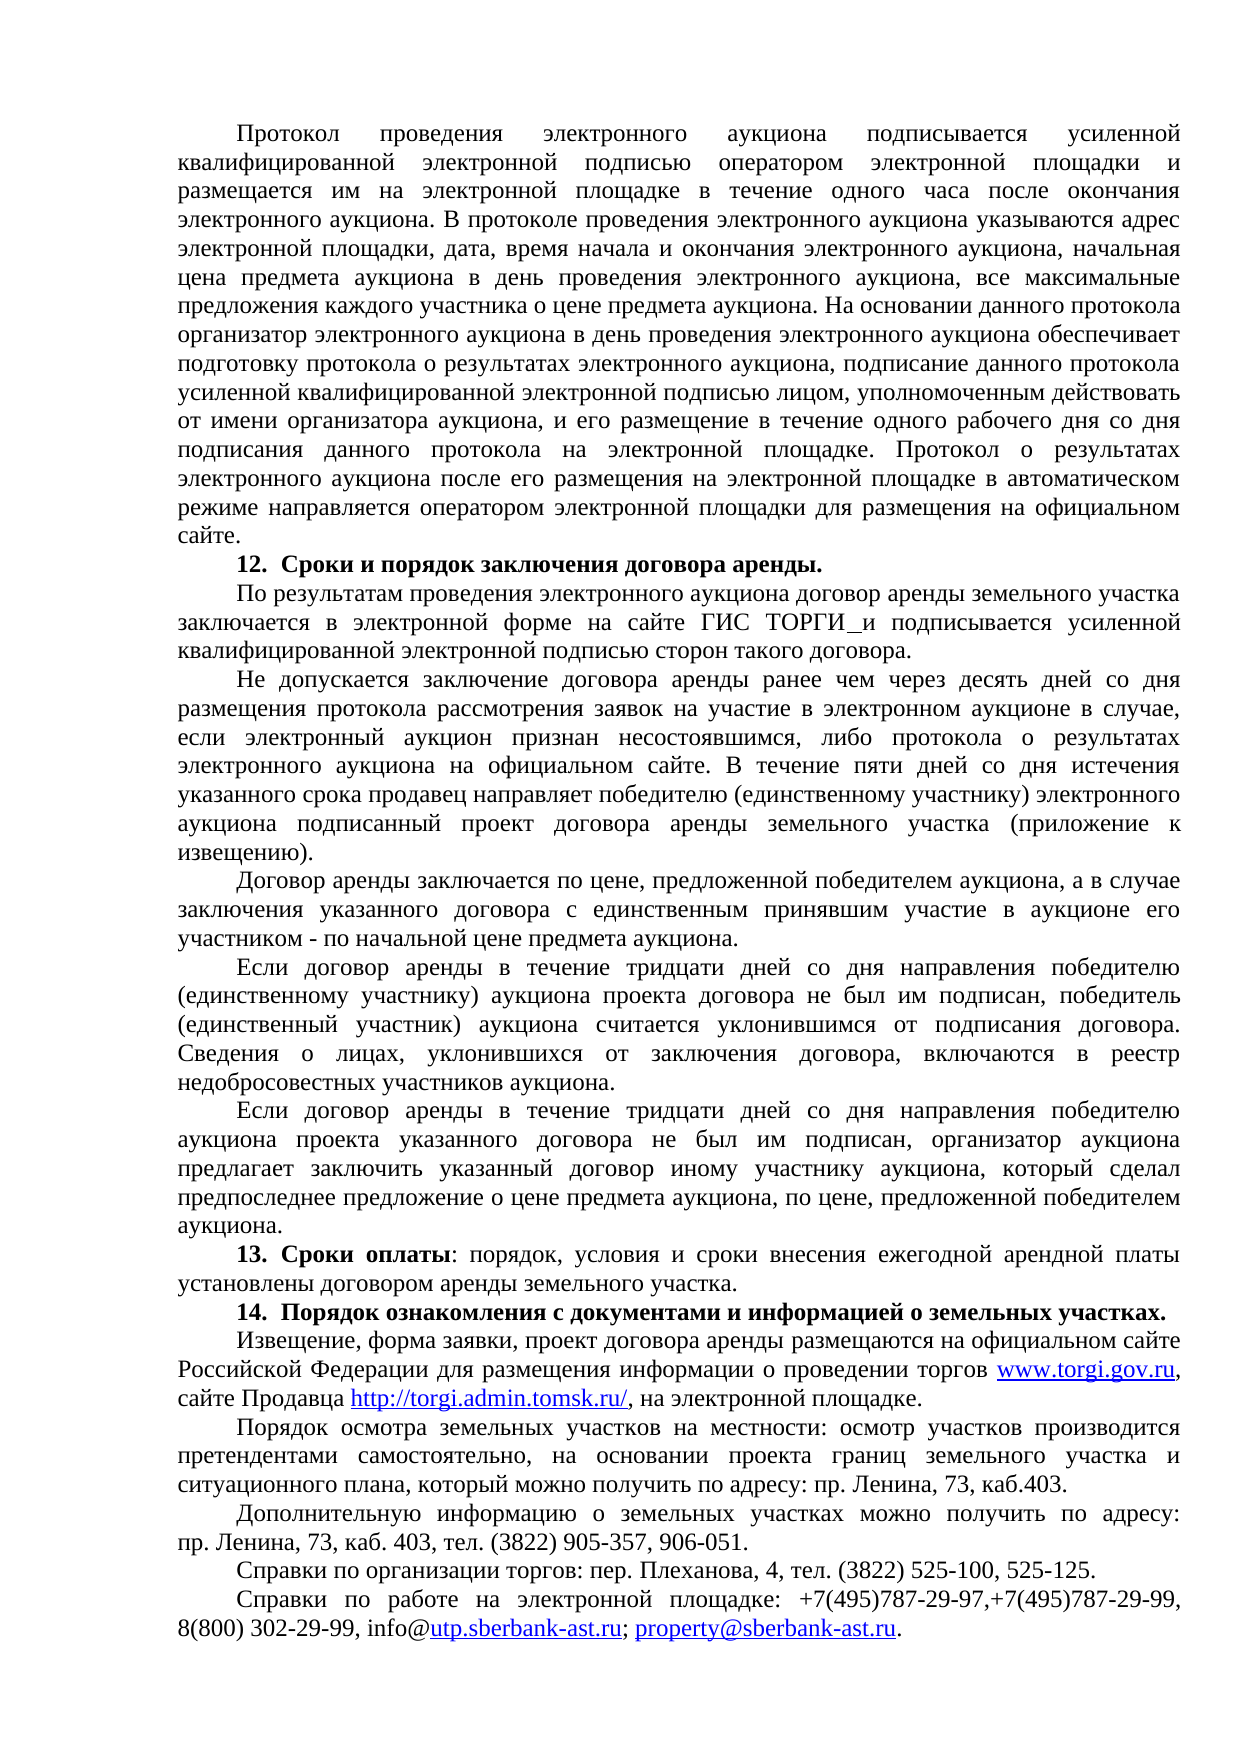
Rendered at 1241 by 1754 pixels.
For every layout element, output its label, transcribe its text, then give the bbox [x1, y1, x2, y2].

text Справки по организации торгов: пер. Плеханова, 4, тел. (3822) 525-100, 525-125. [177, 1556, 1181, 1584]
text Порядок осмотра земельных участков на местности: осмотр участков производится претендентами самостоятельно, на основании проекта границ земельного участка и ситуационного плана, который можно получить по адресу: пр. Ленина, 73, каб.403. [177, 1412, 1181, 1498]
text Протокол проведения электронного аукциона подписывается усиленной квалифицированной электронной подписью оператором электронной площадки и размещается им на электронной площадке в течение одного часа после окончания электронного аукциона. В протоколе проведения электронного аукциона указываются адрес электронной площадки, дата, время начала и окончания электронного аукциона, начальная цена предмета аукциона в день проведения электронного аукциона, все максимальные предложения каждого участника о цене предмета аукциона. На основании данного протокола организатор электронного аукциона в день проведения электронного аукциона обеспечивает подготовку протокола о результатах электронного аукциона, подписание данного протокола усиленной квалифицированной электронной подписью лицом, уполномоченным действовать от имени организатора аукциона, и его размещение в течение одного рабочего дня со дня подписания данного протокола на электронной площадке. Протокол о результатах электронного аукциона после его размещения на электронной площадке в автоматическом режиме направляется оператором электронной площадки для размещения на официальном сайте. [177, 118, 1181, 549]
text Дополнительную информацию о земельных участках можно получить по адресу: пр. Ленина, 73, каб. 403, тел. (3822) 905-357, 906-051. [177, 1498, 1181, 1556]
text Если договор аренды в течение тридцати дней со дня направления победителю (единственному участнику) аукциона проекта договора не был им подписан, победитель (единственный участник) аукциона считается уклонившимся от подписания договора. Сведения о лицах, уклонившихся от заключения договора, включаются в реестр недобросовестных участников аукциона. [177, 952, 1181, 1096]
text 14. Порядок ознакомления с документами и информацией о земельных участках. [177, 1297, 1181, 1326]
text Справки по работе на электронной площадке: +7(495)787-29-97,+7(495)787-29-99, 8(800) 302-29-99, info@utp.sberbank-ast.ru; property@sberbank-ast.ru. [177, 1584, 1181, 1642]
text Извещение, форма заявки, проект договора аренды размещаются на официальном сайте Российской Федерации для размещения информации о проведении торгов www.torgi.gov.ru, сайте Продавца http://torgi.admin.tomsk.ru/, на электронной площадке. [177, 1326, 1181, 1412]
text 12. Сроки и порядок заключения договора аренды. [177, 549, 1181, 578]
text Не допускается заключение договора аренды ранее чем через десять дней со дня размещения протокола рассмотрения заявок на участие в электронном аукционе в случае, если электронный аукцион признан несостоявшимся, либо протокола о результатах электронного аукциона на официальном сайте. В течение пяти дней со дня истечения указанного срока продавец направляет победителю (единственному участнику) электронного аукциона подписанный проект договора аренды земельного участка (приложение к извещению). [177, 664, 1181, 866]
text Если договор аренды в течение тридцати дней со дня направления победителю аукциона проекта указанного договора не был им подписан, организатор аукциона предлагает заключить указанный договор иному участнику аукциона, который сделал предпоследнее предложение о цене предмета аукциона, по цене, предложенной победителем аукциона. [177, 1096, 1181, 1239]
text 13. Сроки оплаты: порядок, условия и сроки внесения ежегодной арендной платы установлены договором аренды земельного участка. [177, 1239, 1181, 1297]
text По результатам проведения электронного аукциона договор аренды земельного участка заключается в электронной форме на сайте ГИС ТОРГИ и подписывается усиленной квалифицированной электронной подписью сторон такого договора. [177, 578, 1181, 664]
text Договор аренды заключается по цене, предложенной победителем аукциона, а в случае заключения указанного договора с единственным принявшим участие в аукционе его участником - по начальной цене предмета аукциона. [177, 866, 1181, 952]
